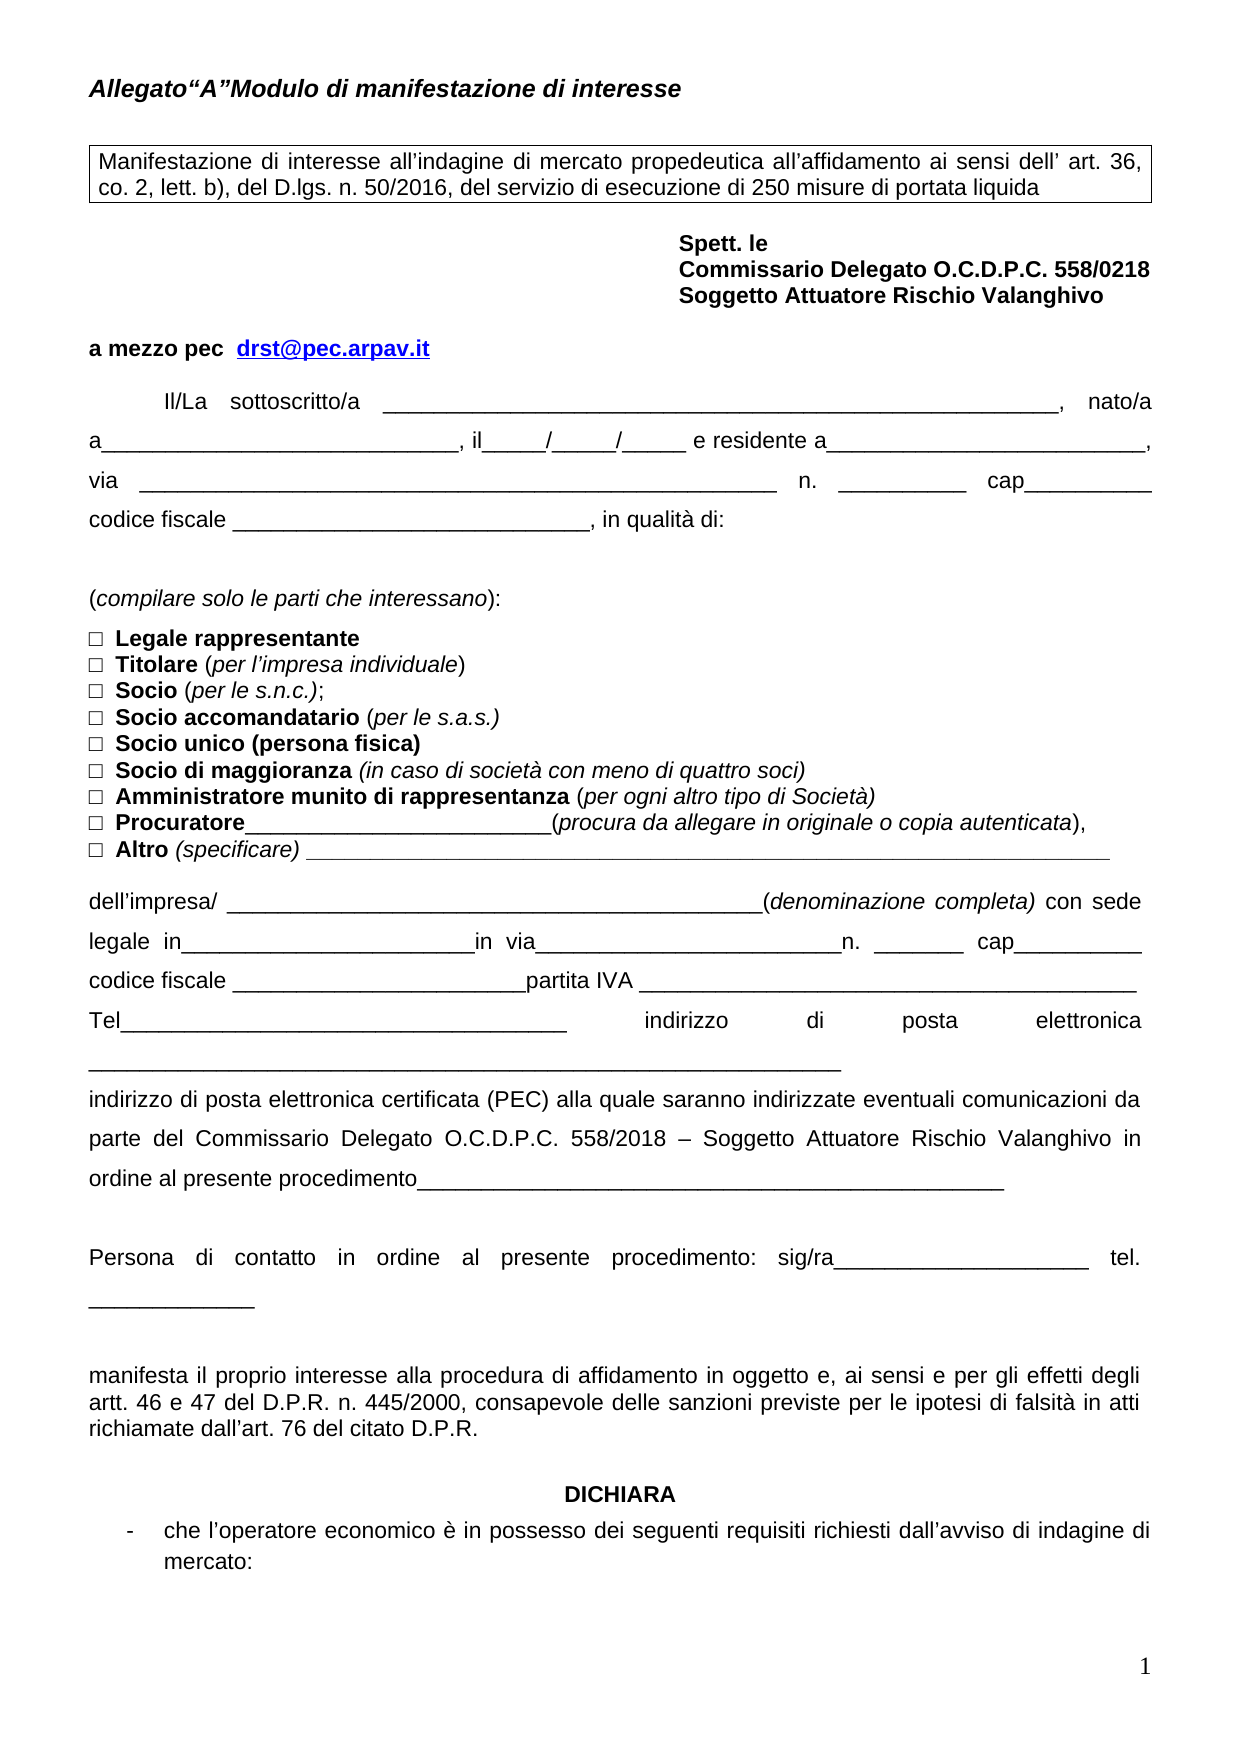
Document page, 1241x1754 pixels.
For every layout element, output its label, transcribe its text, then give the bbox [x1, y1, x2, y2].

text □ Altro (specificare) _______________________________________________________________ [89, 836, 1141, 862]
text □ Amministratore munito di rappresentanza (per ogni altro tipo di Società) [89, 783, 1141, 809]
text Manifestazione di interesse all’indagine di mercato propedeutica all’affidamento ai sensi dell’ art. 36, co. 2, lett. b), del D.lgs. n. 50/2016, del servizio di esecuzione di 250 misure di portata liquida [90, 146, 1151, 202]
text (compilare solo le parti che interessano): [89, 585, 1152, 612]
text □ Titolare (per l’impresa individuale) [89, 651, 1141, 677]
text DICHIARA [89, 1481, 1152, 1507]
text □ Socio di maggioranza (in caso di società con meno di quattro soci) [89, 757, 1141, 783]
list che l’operatore economico è in possesso dei seguenti requisiti richiesti dall’avviso di indagine di mercato: [126, 1517, 1152, 1574]
text Persona di contatto in ordine al presente procedimento: sig/ra____________________ tel. _____________ [89, 1244, 1142, 1309]
text Tel___________________________________ indirizzo di posta elettronica ___________________________________________________________ [89, 1007, 1142, 1073]
text dell’impresa/ __________________________________________(denominazione completa) con sede legale in_______________________in via________________________n. _______ cap__________ codice fiscale _______________________partita IVA _______________________________________ [89, 888, 1142, 994]
text □ Procuratore________________________(procura da allegare in originale o copia autenticata), [89, 809, 1141, 836]
text □ Socio unico (persona fisica) [89, 730, 1141, 757]
text Il/La sottoscritto/a _____________________________________________________, nato/a a____________________________, il_____/_____/_____ e residente a_________________________, via __________________________________________________ n. __________ cap__________ codice fiscale ____________________________, in qualità di: [89, 388, 1152, 533]
text □ Socio (per le s.n.c.); [89, 677, 1141, 704]
text Spett. le [614, 230, 1152, 256]
text Soggetto Attuatore Rischio Valanghivo [614, 282, 1152, 309]
text a mezzo pec drst@pec.arpav.it [89, 335, 1152, 362]
text □ Legale rappresentante [89, 625, 1141, 651]
text manifesta il proprio interesse alla procedura di affidamento in oggetto e, ai sensi e per gli effetti degli artt. 46 e 47 del D.P.R. n. 445/2000, consapevole delle sanzioni previste per le ipotesi di falsità in atti richiamate dall’art. 76 del citato D.P.R. [89, 1362, 1142, 1441]
text indirizzo di posta elettronica certificata (PEC) alla quale saranno indirizzate eventuali comunicazioni da parte del Commissario Delegato O.C.D.P.C. 558/2018 – Soggetto Attuatore Rischio Valanghivo in ordine al presente procedimento______________________________________________ [89, 1086, 1142, 1191]
text Commissario Delegato O.C.D.P.C. 558/0218 [614, 256, 1152, 282]
text □ Socio accomandatario (per le s.a.s.) [89, 704, 1141, 730]
